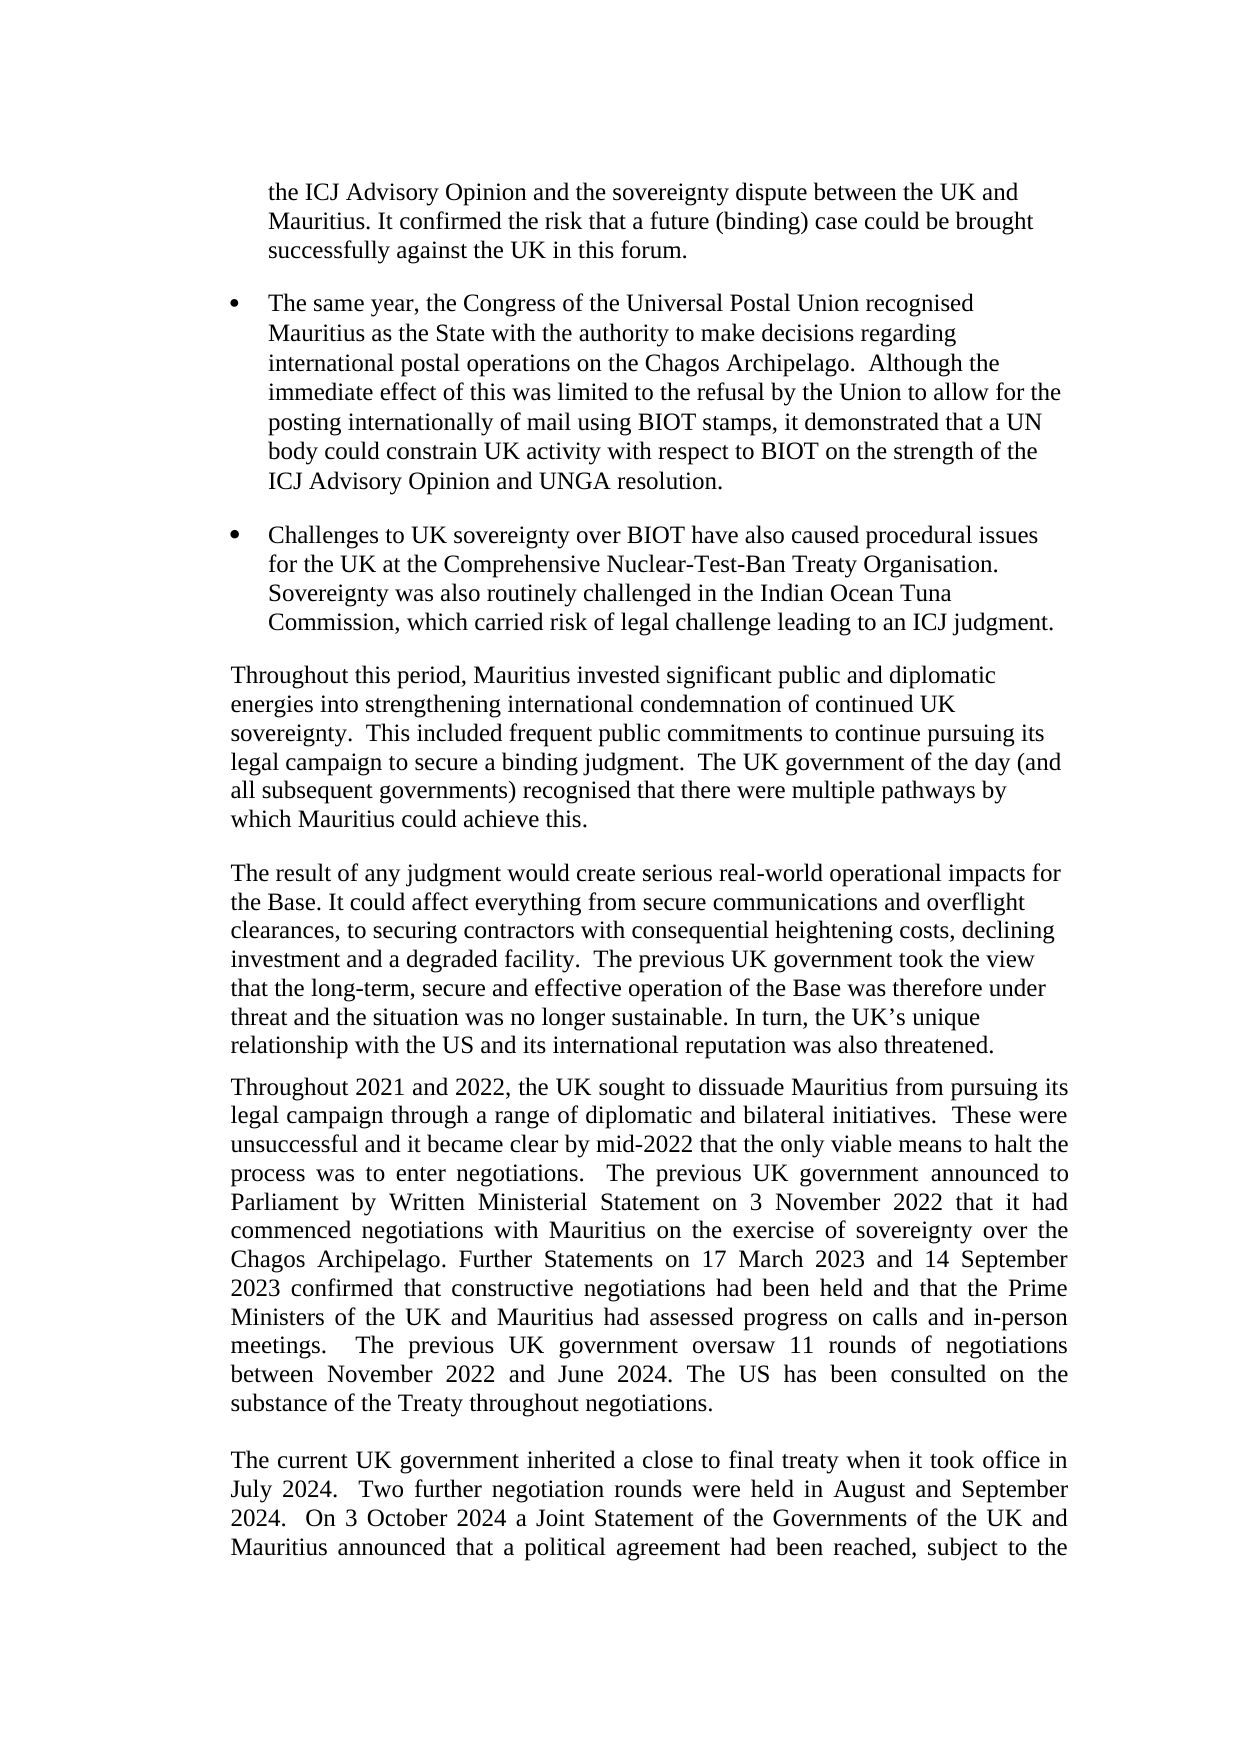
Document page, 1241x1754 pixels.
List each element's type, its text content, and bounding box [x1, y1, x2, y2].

list Challenges to UK sovereignty over BIOT have also caused procedural issues for the UK at the Comprehensive Nuclear-Test-Ban Treaty Organisation. Sovereignty was also routinely challenged in the Indian Ocean Tuna Commission, which carried risk of legal challenge leading to an ICJ judgment. [230, 521, 1069, 636]
text The current UK government inherited a close to final treaty when it took office in July 2024. Two further negotiation rounds were held in August and September 2024. On 3 October 2024 a Joint Statement of the Governments of the UK and Mauritius announced that a political agreement had been reached, subject to the [230, 1446, 1069, 1561]
list The same year, the Congress of the Universal Postal Union recognised Mauritius as the State with the authority to make decisions regarding international postal operations on the Chagos Archipelago. Although the immediate effect of this was limited to the refusal by the Union to allow for the posting internationally of mail using BIOT stamps, it demonstrated that a UN body could constrain UK activity with respect to BIOT on the strength of the ICJ Advisory Opinion and UNGA resolution. [230, 288, 1069, 495]
list the ICJ Advisory Opinion and the sovereignty dispute between the UK and Mauritius. It confirmed the risk that a future (binding) case could be brought successfully against the UK in this forum. [230, 177, 1069, 263]
text Throughout this period, Mauritius invested significant public and diplomatic energies into strengthening international condemnation of continued UK sovereignty. This included frequent public commitments to continue pursuing its legal campaign to secure a binding judgment. The UK government of the day (and all subsequent governments) recognised that there were multiple pathways by which Mauritius could achieve this. [230, 661, 1069, 833]
text Throughout 2021 and 2022, the UK sought to dissuade Mauritius from pursuing its legal campaign through a range of diplomatic and bilateral initiatives. These were unsuccessful and it became clear by mid-2022 that the only viable means to halt the process was to enter negotiations. The previous UK government announced to Parliament by Written Ministerial Statement on 3 November 2022 that it had commenced negotiations with Mauritius on the exercise of sovereignty over the Chagos Archipelago. Further Statements on 17 March 2023 and 14 September 2023 confirmed that constructive negotiations had been held and that the Prime Ministers of the UK and Mauritius had assessed progress on calls and in-person meetings. The previous UK government oversaw 11 rounds of negotiations between November 2022 and June 2024. The US has been consulted on the substance of the Treaty throughout negotiations. [230, 1072, 1069, 1417]
text The result of any judgment would create serious real-world operational impacts for the Base. It could affect everything from secure communications and overflight clearances, to securing contractors with consequential heightening costs, declining investment and a degraded facility. The previous UK government took the view that the long-term, secure and effective operation of the Base was therefore under threat and the situation was no longer sustainable. In turn, the UK’s unique relationship with the US and its international reputation was also threatened. [230, 858, 1069, 1059]
